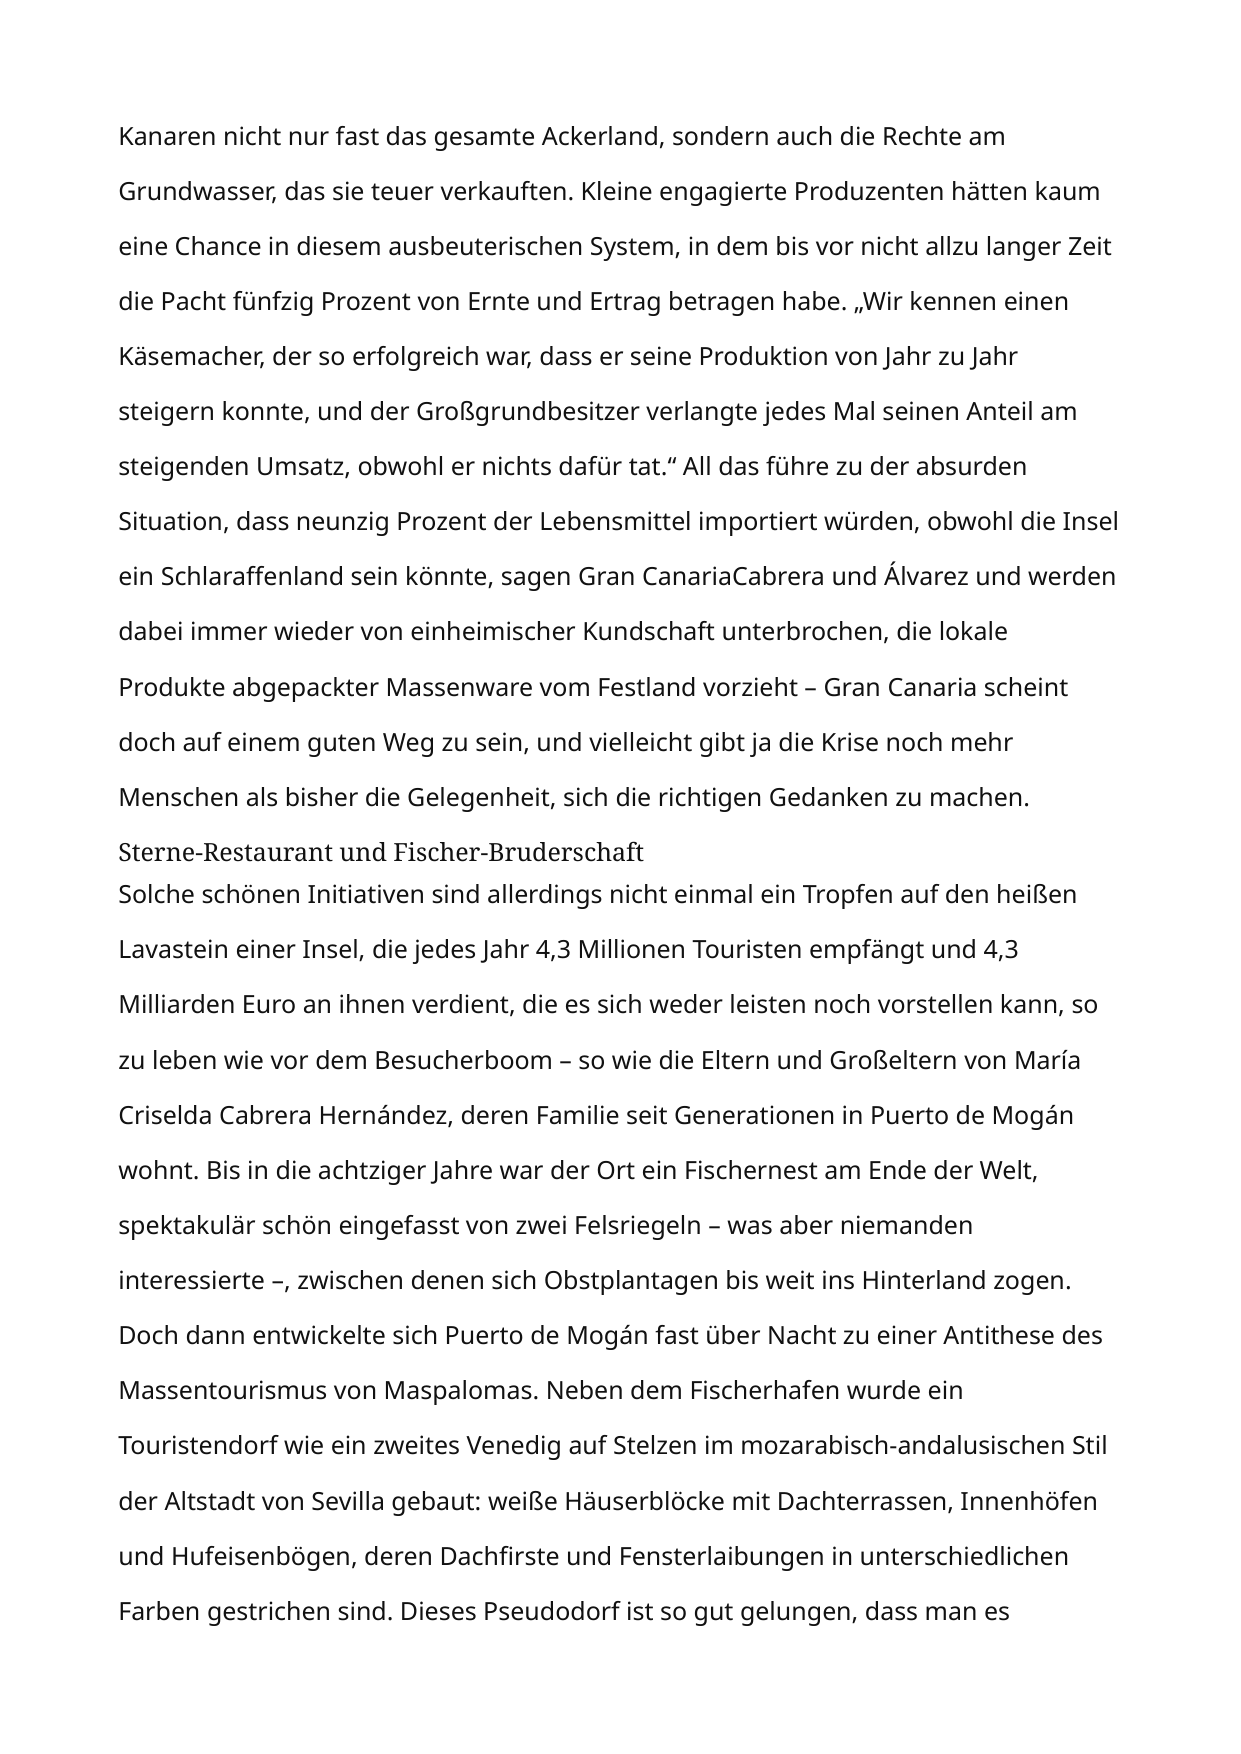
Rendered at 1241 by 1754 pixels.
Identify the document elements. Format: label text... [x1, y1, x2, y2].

text Solche schönen Initiativen sind allerdings nicht einmal ein Tropfen auf den heißen Lavastein einer Insel, die jedes Jahr 4,3 Millionen Touristen empfängt und 4,3 Milliarden Euro an ihnen verdient, die es sich weder leisten noch vorstellen kann, so zu leben wie vor dem Besucherboom – so wie die Eltern und Großeltern von María Criselda Cabrera Hernández, deren Familie seit Generationen in Puerto de Mogán wohnt. Bis in die achtziger Jahre war der Ort ein Fischernest am Ende der Welt, spektakulär schön eingefasst von zwei Felsriegeln – was aber niemanden interessierte –, zwischen denen sich Obstplantagen bis weit ins Hinterland zogen. Doch dann entwickelte sich Puerto de Mogán fast über Nacht zu einer Antithese des Massentourismus von Maspalomas. Neben dem Fischerhafen wurde ein Touristendorf wie ein zweites Venedig auf Stelzen im mozarabisch-andalusischen Stil der Altstadt von Sevilla gebaut: weiße Häuserblöcke mit Dachterrassen, Innenhöfen und Hufeisenbögen, deren Dachfirste und Fensterlaibungen in unterschiedlichen Farben gestrichen sind. Dieses Pseudodorf ist so gut gelungen, dass man es [118, 877, 1122, 1627]
subtitle Sterne-Restaurant und Fischer-Bruderschaft [118, 834, 1122, 868]
text Kanaren nicht nur fast das gesamte Ackerland, sondern auch die Rechte am Grundwasser, das sie teuer verkauften. Kleine engagierte Produzenten hätten kaum eine Chance in diesem ausbeuterischen System, in dem bis vor nicht allzu langer Zeit die Pacht fünfzig Prozent von Ernte und Ertrag betragen habe. „Wir kennen einen Käsemacher, der so erfolgreich war, dass er seine Produktion von Jahr zu Jahr steigern konnte, und der Großgrundbesitzer verlangte jedes Mal seinen Anteil am steigenden Umsatz, obwohl er nichts dafür tat.“ All das führe zu der absurden Situation, dass neunzig Prozent der Lebensmittel importiert würden, obwohl die Insel ein Schlaraffenland sein könnte, sagen Gran CanariaCabrera und Álvarez und werden dabei immer wieder von einheimischer Kundschaft unterbrochen, die lokale Produkte abgepackter Massenware vom Festland vorzieht – Gran Canaria scheint doch auf einem guten Weg zu sein, und vielleicht gibt ja die Krise noch mehr Menschen als bisher die Gelegenheit, sich die richtigen Gedanken zu machen. [118, 118, 1122, 813]
